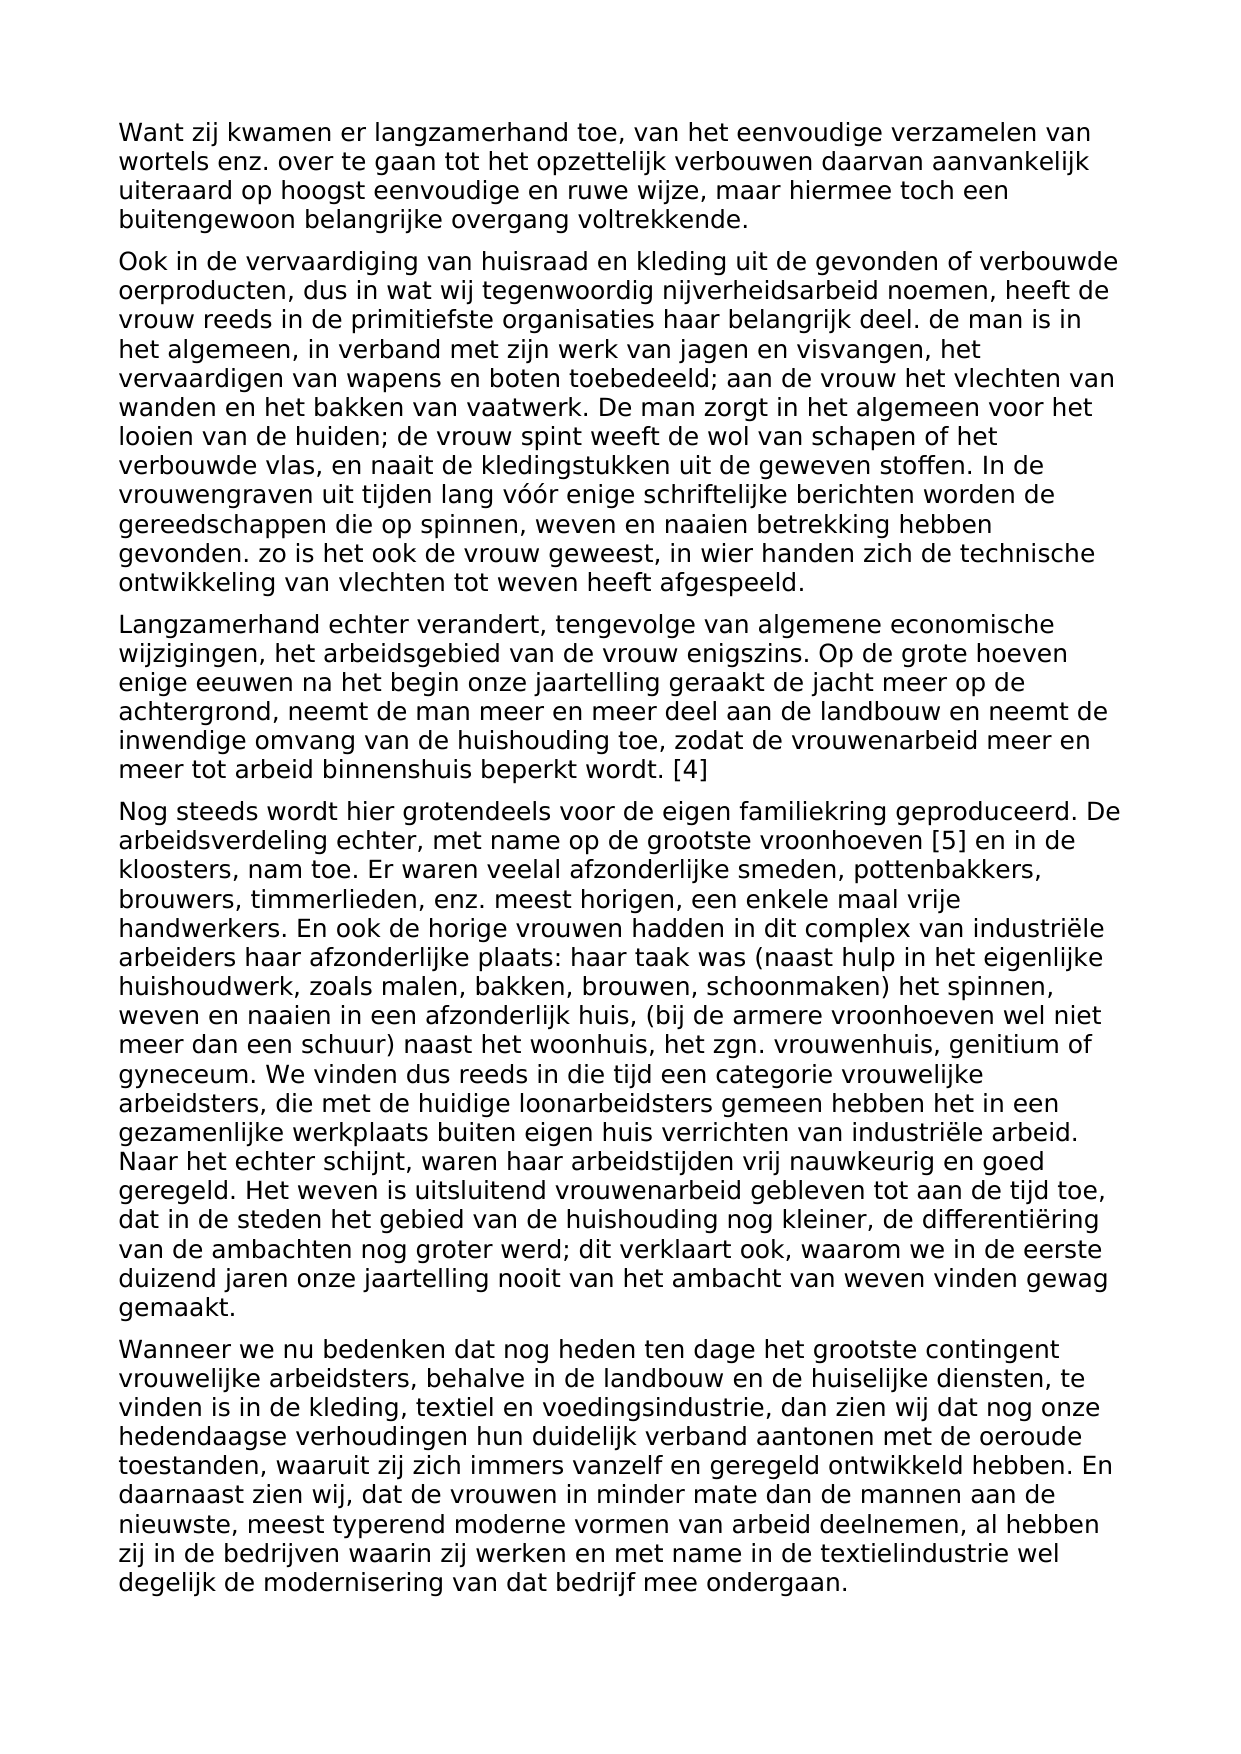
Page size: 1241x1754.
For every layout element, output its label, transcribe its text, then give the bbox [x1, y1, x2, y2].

text Langzamerhand echter verandert, tengevolge van algemene economische wijzigingen, het arbeidsgebied van de vrouw enigszins. Op de grote hoeven enige eeuwen na het begin onze jaartelling geraakt de jacht meer op de achtergrond, neemt de man meer en meer deel aan de landbouw en neemt de inwendige omvang van de huishouding toe, zodat de vrouwenarbeid meer en meer tot arbeid binnenshuis beperkt wordt. [4] [118, 610, 1122, 785]
text Nog steeds wordt hier grotendeels voor de eigen familiekring geproduceerd. De arbeidsverdeling echter, met name op de grootste vroonhoeven [5] en in de kloosters, nam toe. Er waren veelal afzonderlijke smeden, pottenbakkers, brouwers, timmerlieden, enz. meest horigen, een enkele maal vrije handwerkers. En ook de horige vrouwen hadden in dit complex van industriële arbeiders haar afzonderlijke plaats: haar taak was (naast hulp in het eigenlijke huishoudwerk, zoals malen, bakken, brouwen, schoonmaken) het spinnen, weven en naaien in een afzonderlijk huis, (bij de armere vroonhoeven wel niet meer dan een schuur) naast het woonhuis, het zgn. vrouwenhuis, genitium of gyneceum. We vinden dus reeds in die tijd een categorie vrouwelijke arbeidsters, die met de huidige loonarbeidsters gemeen hebben het in een gezamenlijke werkplaats buiten eigen huis verrichten van industriële arbeid. Naar het echter schijnt, waren haar arbeidstijden vrij nauwkeurig en goed geregeld. Het weven is uitsluitend vrouwenarbeid gebleven tot aan de tijd toe, dat in de steden het gebied van de huishouding nog kleiner, de differentiëring van de ambachten nog groter werd; dit verklaart ook, waarom we in de eerste duizend jaren onze jaartelling nooit van het ambacht van weven vinden gewag gemaakt. [118, 797, 1122, 1322]
text Want zij kwamen er langzamerhand toe, van het eenvoudige verzamelen van wortels enz. over te gaan tot het opzettelijk verbouwen daarvan aanvankelijk uiteraard op hoogst eenvoudige en ruwe wijze, maar hiermee toch een buitengewoon belangrijke overgang voltrekkende. [118, 118, 1122, 235]
text Ook in de vervaardiging van huisraad en kleding uit de gevonden of verbouwde oerproducten, dus in wat wij tegenwoordig nijverheidsarbeid noemen, heeft de vrouw reeds in de primitiefste organisaties haar belangrijk deel. de man is in het algemeen, in verband met zijn werk van jagen en visvangen, het vervaardigen van wapens en boten toebedeeld; aan de vrouw het vlechten van wanden en het bakken van vaatwerk. De man zorgt in het algemeen voor het looien van de huiden; de vrouw spint weeft de wol van schapen of het verbouwde vlas, en naait de kledingstukken uit de geweven stoffen. In de vrouwengraven uit tijden lang vóór enige schriftelijke berichten worden de gereedschappen die op spinnen, weven en naaien betrekking hebben gevonden. zo is het ook de vrouw geweest, in wier handen zich de technische ontwikkeling van vlechten tot weven heeft afgespeeld. [118, 247, 1122, 597]
text Wanneer we nu bedenken dat nog heden ten dage het grootste contingent vrouwelijke arbeidsters, behalve in de landbouw en de huiselijke diensten, te vinden is in de kleding, textiel en voedingsindustrie, dan zien wij dat nog onze hedendaagse verhoudingen hun duidelijk verband aantonen met de oeroude toestanden, waaruit zij zich immers vanzelf en geregeld ontwikkeld hebben. En daarnaast zien wij, dat de vrouwen in minder mate dan de mannen aan de nieuwste, meest typerend moderne vormen van arbeid deelnemen, al hebben zij in de bedrijven waarin zij werken en met name in de textielindustrie wel degelijk de modernisering van dat bedrijf mee ondergaan. [118, 1335, 1122, 1597]
